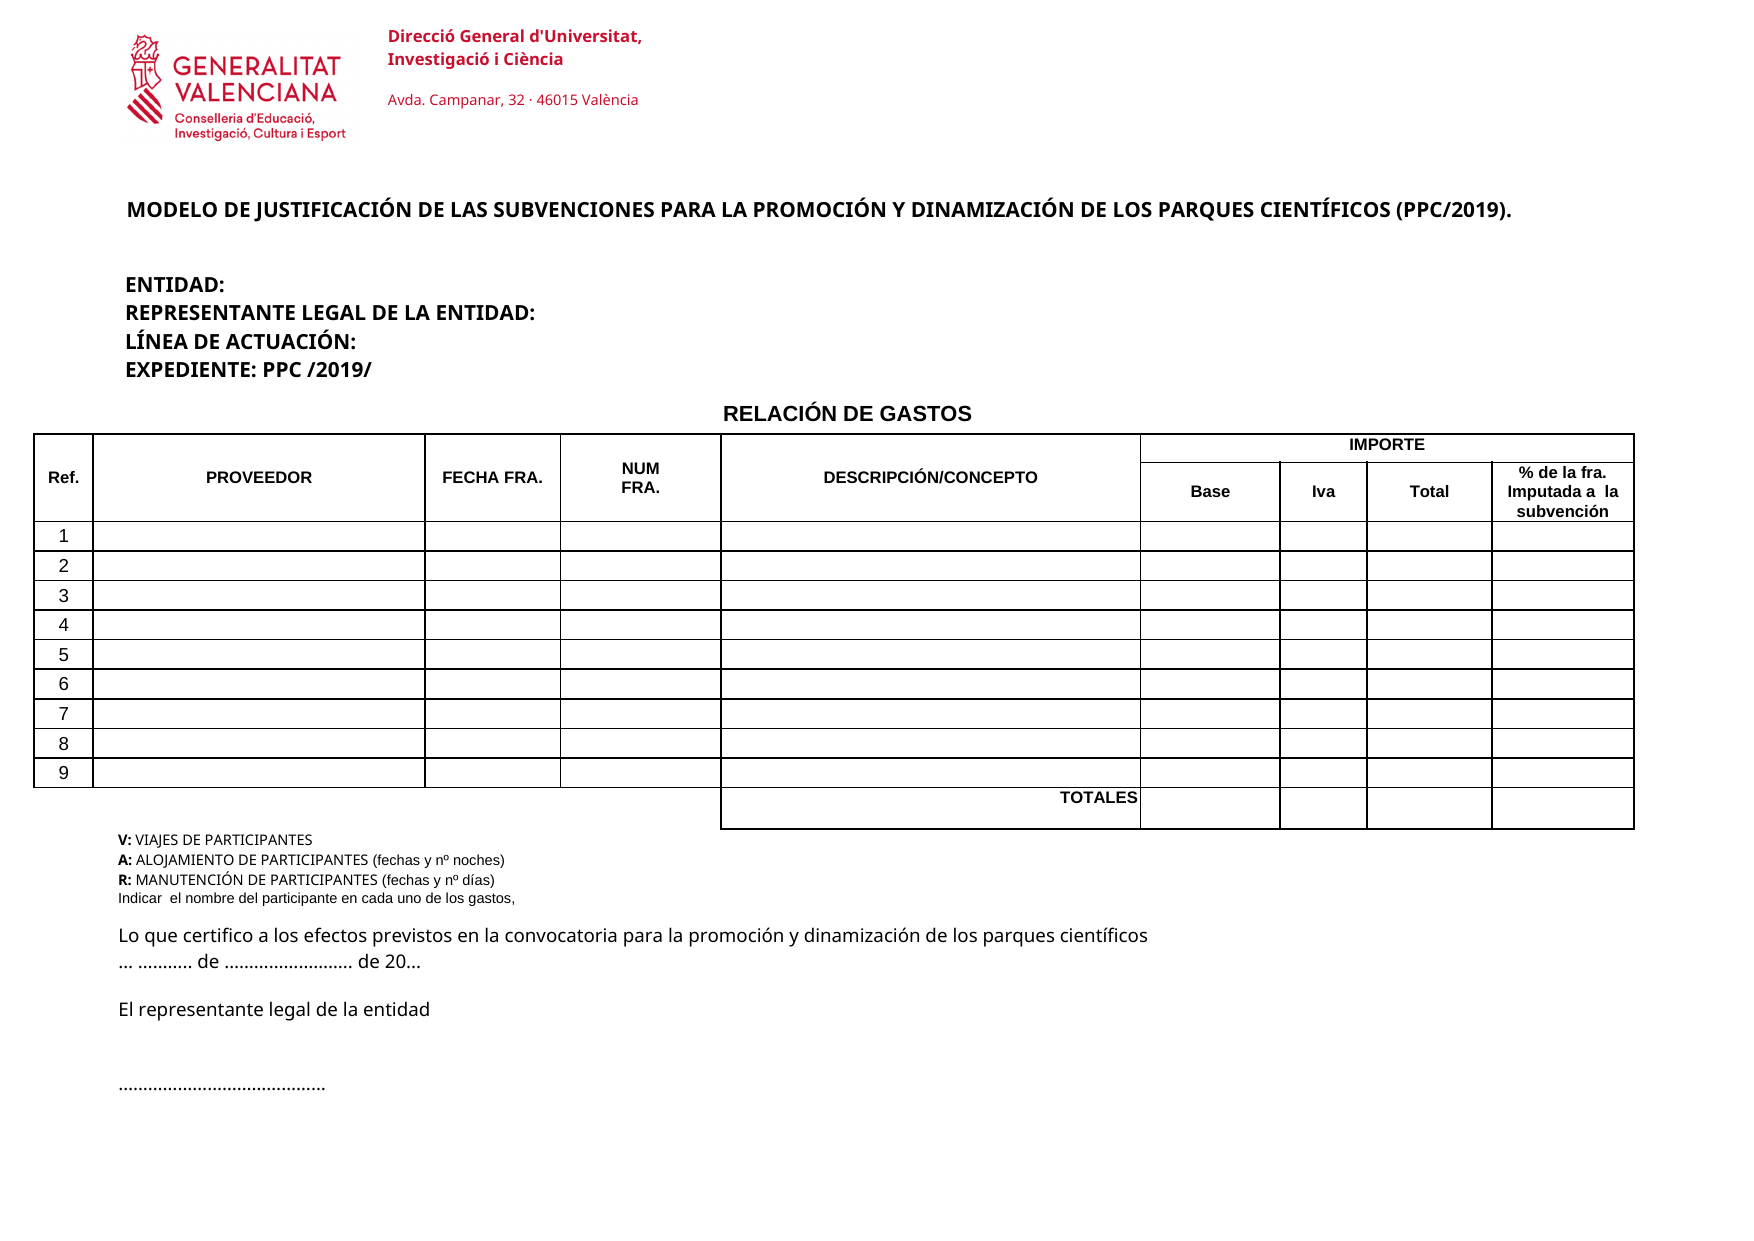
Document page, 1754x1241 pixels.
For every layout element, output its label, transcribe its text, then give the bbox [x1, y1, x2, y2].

text R: MANUTENCIÓN DE PARTICIPANTES (fechas y nº días) [118, 869, 1636, 889]
table_cell [1141, 611, 1279, 639]
table_cell % de la fra. Imputada a la subvención [1493, 463, 1633, 521]
subtitle REPRESENTANTE LEGAL DE LA ENTIDAD: [125, 298, 1636, 327]
table_cell Base [1141, 463, 1279, 521]
table_cell [426, 670, 560, 698]
table_cell [1281, 670, 1366, 698]
table_cell [1281, 759, 1366, 787]
table_cell [94, 581, 424, 609]
table_cell [561, 611, 720, 639]
table_cell [1493, 670, 1633, 698]
text … ……….. de …………………….. de 20... [118, 948, 1639, 974]
text A: ALOJAMIENTO DE PARTICIPANTES (fechas y nº noches) [118, 849, 1636, 869]
table_cell 9 [35, 759, 92, 787]
table_cell [1493, 729, 1633, 757]
table_cell [1281, 611, 1366, 639]
table_cell [34, 788, 93, 828]
picture [118, 28, 364, 147]
table_cell 6 [35, 670, 92, 698]
table_header FECHA FRA. [426, 435, 560, 521]
table_cell [1368, 670, 1491, 698]
text Lo que certifico a los efectos previstos en la convocatoria para la promoción y dinamización de los parques científicos [118, 923, 1639, 948]
text RELACIÓN DE GASTOS [59, 401, 1636, 426]
table_cell [94, 700, 424, 727]
table_cell [722, 611, 1140, 639]
table_cell [1281, 700, 1366, 727]
text El representante legal de la entidad [118, 997, 1636, 1022]
table_cell [722, 670, 1140, 698]
table_cell TOTALES [722, 788, 1140, 828]
table_cell [93, 788, 425, 828]
table_cell [561, 552, 720, 579]
table_cell [1368, 552, 1491, 579]
table_cell [426, 611, 560, 639]
subtitle EXPEDIENTE: PPC /2019/ [125, 355, 1636, 384]
table_cell 1 [35, 522, 92, 550]
table_header IMPORTE [1141, 435, 1633, 461]
text …………………………………… [118, 1070, 1636, 1096]
text Indicar el nombre del participante en cada uno de los gastos, [118, 889, 1636, 906]
table_cell [1493, 552, 1633, 579]
table_cell [94, 640, 424, 668]
table_cell [426, 640, 560, 668]
table_cell [722, 759, 1140, 787]
table_cell [1493, 581, 1633, 609]
subtitle ENTIDAD: [125, 270, 1636, 298]
table_cell [1141, 581, 1279, 609]
table_cell [94, 611, 424, 639]
subtitle LÍNEA DE ACTUACIÓN: [125, 327, 1636, 355]
table_cell [1368, 640, 1491, 668]
table_cell 5 [35, 640, 92, 668]
table_cell [1493, 759, 1633, 787]
table_cell [94, 670, 424, 698]
table_cell [94, 522, 424, 550]
table_cell [1281, 552, 1366, 579]
table_cell [722, 640, 1140, 668]
table_cell [426, 522, 560, 550]
table_cell [1493, 700, 1633, 727]
table_cell [1493, 640, 1633, 668]
text MODELO DE JUSTIFICACIÓN DE LAS SUBVENCIONES PARA LA PROMOCIÓN Y DINAMIZACIÓN DE LOS PARQUES CIENTÍFICOS (PPC/2019). [126, 195, 1636, 223]
table_cell [1368, 700, 1491, 727]
table_cell [722, 729, 1140, 757]
table_cell [1493, 611, 1633, 639]
table_cell [1368, 759, 1491, 787]
table_cell [561, 729, 720, 757]
table_cell [1368, 729, 1491, 757]
table_cell [1493, 788, 1633, 828]
table_cell [1368, 611, 1491, 639]
table_cell [94, 759, 424, 787]
table_cell [1141, 552, 1279, 579]
table_cell [1141, 640, 1279, 668]
table_cell [722, 581, 1140, 609]
table_cell [561, 759, 720, 787]
table_cell [1141, 700, 1279, 727]
table_cell 4 [35, 611, 92, 639]
table_cell [426, 729, 560, 757]
table_cell [1368, 522, 1491, 550]
table_cell [561, 581, 720, 609]
table_cell [1368, 581, 1491, 609]
table_cell [426, 700, 560, 727]
table_cell [1281, 640, 1366, 668]
table_cell [1141, 670, 1279, 698]
table_cell [1281, 729, 1366, 757]
table_cell 7 [35, 700, 92, 727]
table_cell [425, 788, 560, 828]
table_cell [1281, 788, 1366, 828]
table_cell [1141, 522, 1279, 550]
table_cell Iva [1281, 463, 1366, 521]
text V: VIAJES DE PARTICIPANTES [118, 829, 1636, 849]
table_cell [1141, 788, 1279, 828]
table_cell [94, 729, 424, 757]
table_cell [561, 700, 720, 727]
table_cell [426, 759, 560, 787]
table_cell [722, 522, 1140, 550]
table_header NUM FRA. [561, 435, 720, 521]
table_cell [561, 670, 720, 698]
table_cell [1493, 522, 1633, 550]
table_cell [1281, 581, 1366, 609]
table_cell 2 [35, 552, 92, 579]
table_cell 3 [35, 581, 92, 609]
table_cell [561, 522, 720, 550]
table_header PROVEEDOR [94, 435, 424, 521]
table_cell [426, 581, 560, 609]
table_cell Total [1368, 463, 1491, 521]
table_cell [1281, 522, 1366, 550]
table_cell [1141, 729, 1279, 757]
table_cell [560, 788, 720, 828]
table_header DESCRIPCIÓN/CONCEPTO [722, 435, 1140, 521]
table_cell [561, 640, 720, 668]
table_cell [722, 552, 1140, 579]
table_cell [94, 552, 424, 579]
table_cell [1141, 759, 1279, 787]
table_cell [722, 700, 1140, 727]
table_cell [1368, 788, 1491, 828]
table_header Ref. [35, 435, 92, 521]
table_cell [426, 552, 560, 579]
table_cell 8 [35, 729, 92, 757]
